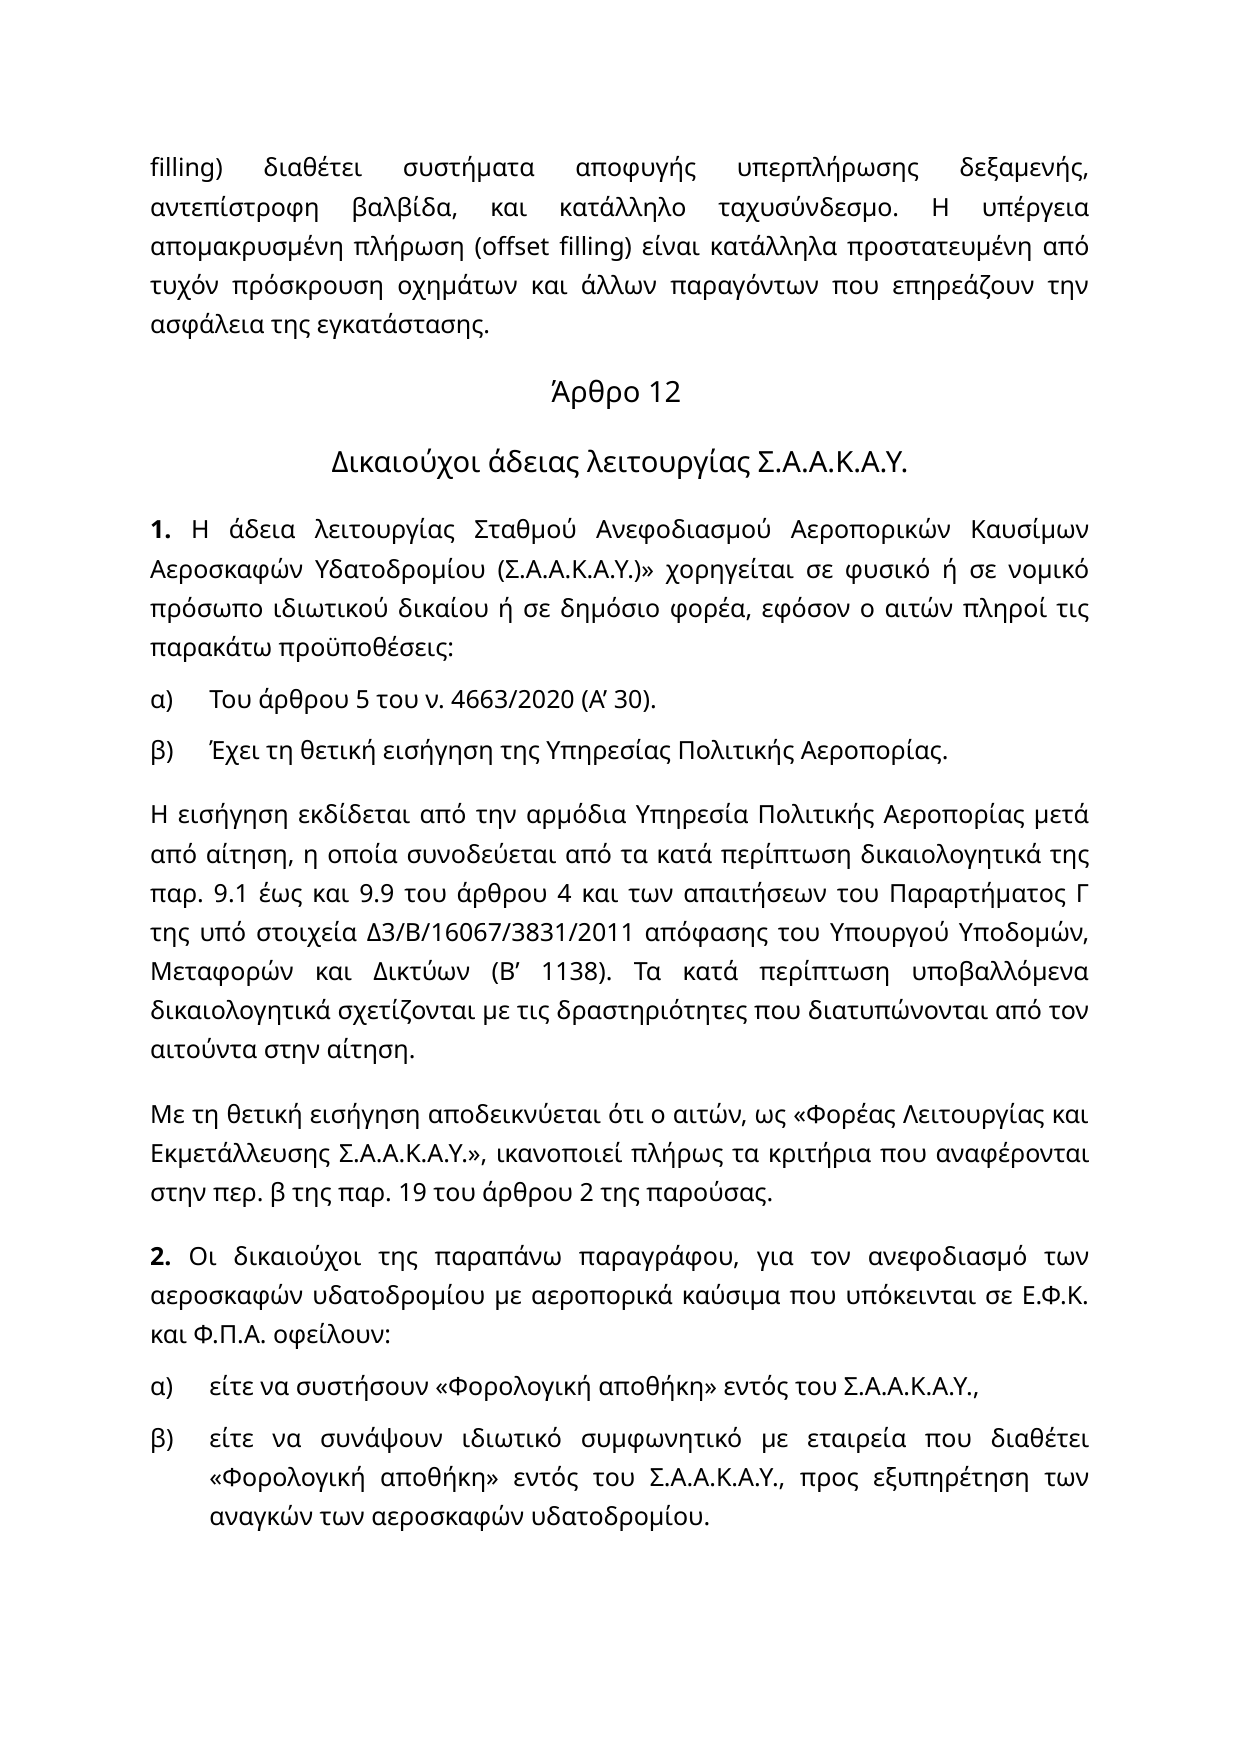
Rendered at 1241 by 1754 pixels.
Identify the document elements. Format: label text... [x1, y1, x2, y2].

list α) Του άρθρου 5 του ν. 4663/2020 (Α’ 30). [150, 681, 1090, 715]
text 1. Η άδεια λειτουργίας Σταθμού Ανεφοδιασμού Αεροπορικών Καυσίμων Αεροσκαφών Υδατοδρομίου (Σ.Α.Α.Κ.Α.Υ.)» χορηγείται σε φυσικό ή σε νομικό πρόσωπο ιδιωτικού δικαίου ή σε δημόσιο φορέα, εφόσον ο αιτών πληροί τις παρακάτω προϋποθέσεις: [150, 512, 1090, 664]
text Με τη θετική εισήγηση αποδεικνύεται ότι ο αιτών, ως «Φορέας Λειτουργίας και Εκμετάλλευσης Σ.Α.Α.Κ.Α.Υ.», ικανοποιεί πλήρως τα κριτήρια που αναφέρονται στην περ. β της παρ. 19 του άρθρου 2 της παρούσας. [150, 1096, 1090, 1209]
list β) Έχει τη θετική εισήγηση της Υπηρεσίας Πολιτικής Αεροπορίας. [150, 733, 1090, 767]
text filling) διαθέτει συστήματα αποφυγής υπερπλήρωσης δεξαμενής, αντεπίστροφη βαλβίδα, και κατάλληλο ταχυσύνδεσμο. Η υπέργεια απομακρυσμένη πλήρωση (offset filling) είναι κατάλληλα προστατευμένη από τυχόν πρόσκρουση οχημάτων και άλλων παραγόντων που επηρεάζουν την ασφάλεια της εγκατάστασης. [150, 150, 1090, 341]
list β) είτε να συνάψουν ιδιωτικό συμφωνητικό με εταιρεία που διαθέτει «Φορολογική αποθήκη» εντός του Σ.Α.Α.Κ.Α.Υ., προς εξυπηρέτηση των αναγκών των αεροσκαφών υδατοδρομίου. [150, 1420, 1090, 1533]
text Η εισήγηση εκδίδεται από την αρμόδια Υπηρεσία Πολιτικής Αεροπορίας μετά από αίτηση, η οποία συνοδεύεται από τα κατά περίπτωση δικαιολογητικά της παρ. 9.1 έως και 9.9 του άρθρου 4 και των απαιτήσεων του Παραρτήματος Γ της υπό στοιχεία Δ3/Β/16067/3831/2011 απόφασης του Υπουργού Υποδομών, Μεταφορών και Δικτύων (Β’ 1138). Τα κατά περίπτωση υποβαλλόμενα δικαιολογητικά σχετίζονται με τις δραστηριότητες που διατυπώνονται από τον αιτούντα στην αίτηση. [150, 797, 1090, 1066]
list α) είτε να συστήσουν «Φορολογική αποθήκη» εντός του Σ.Α.Α.Κ.Α.Υ., [150, 1369, 1090, 1403]
subtitle Άρθρο 12 [150, 371, 1090, 411]
text 2. Οι δικαιούχοι της παραπάνω παραγράφου, για τον ανεφοδιασμό των αεροσκαφών υδατοδρομίου με αεροπορικά καύσιμα που υπόκεινται σε Ε.Φ.Κ. και Φ.Π.Α. οφείλουν: [150, 1239, 1090, 1351]
subtitle Δικαιούχοι άδειας λειτουργίας Σ.Α.Α.Κ.Α.Υ. [150, 441, 1090, 481]
